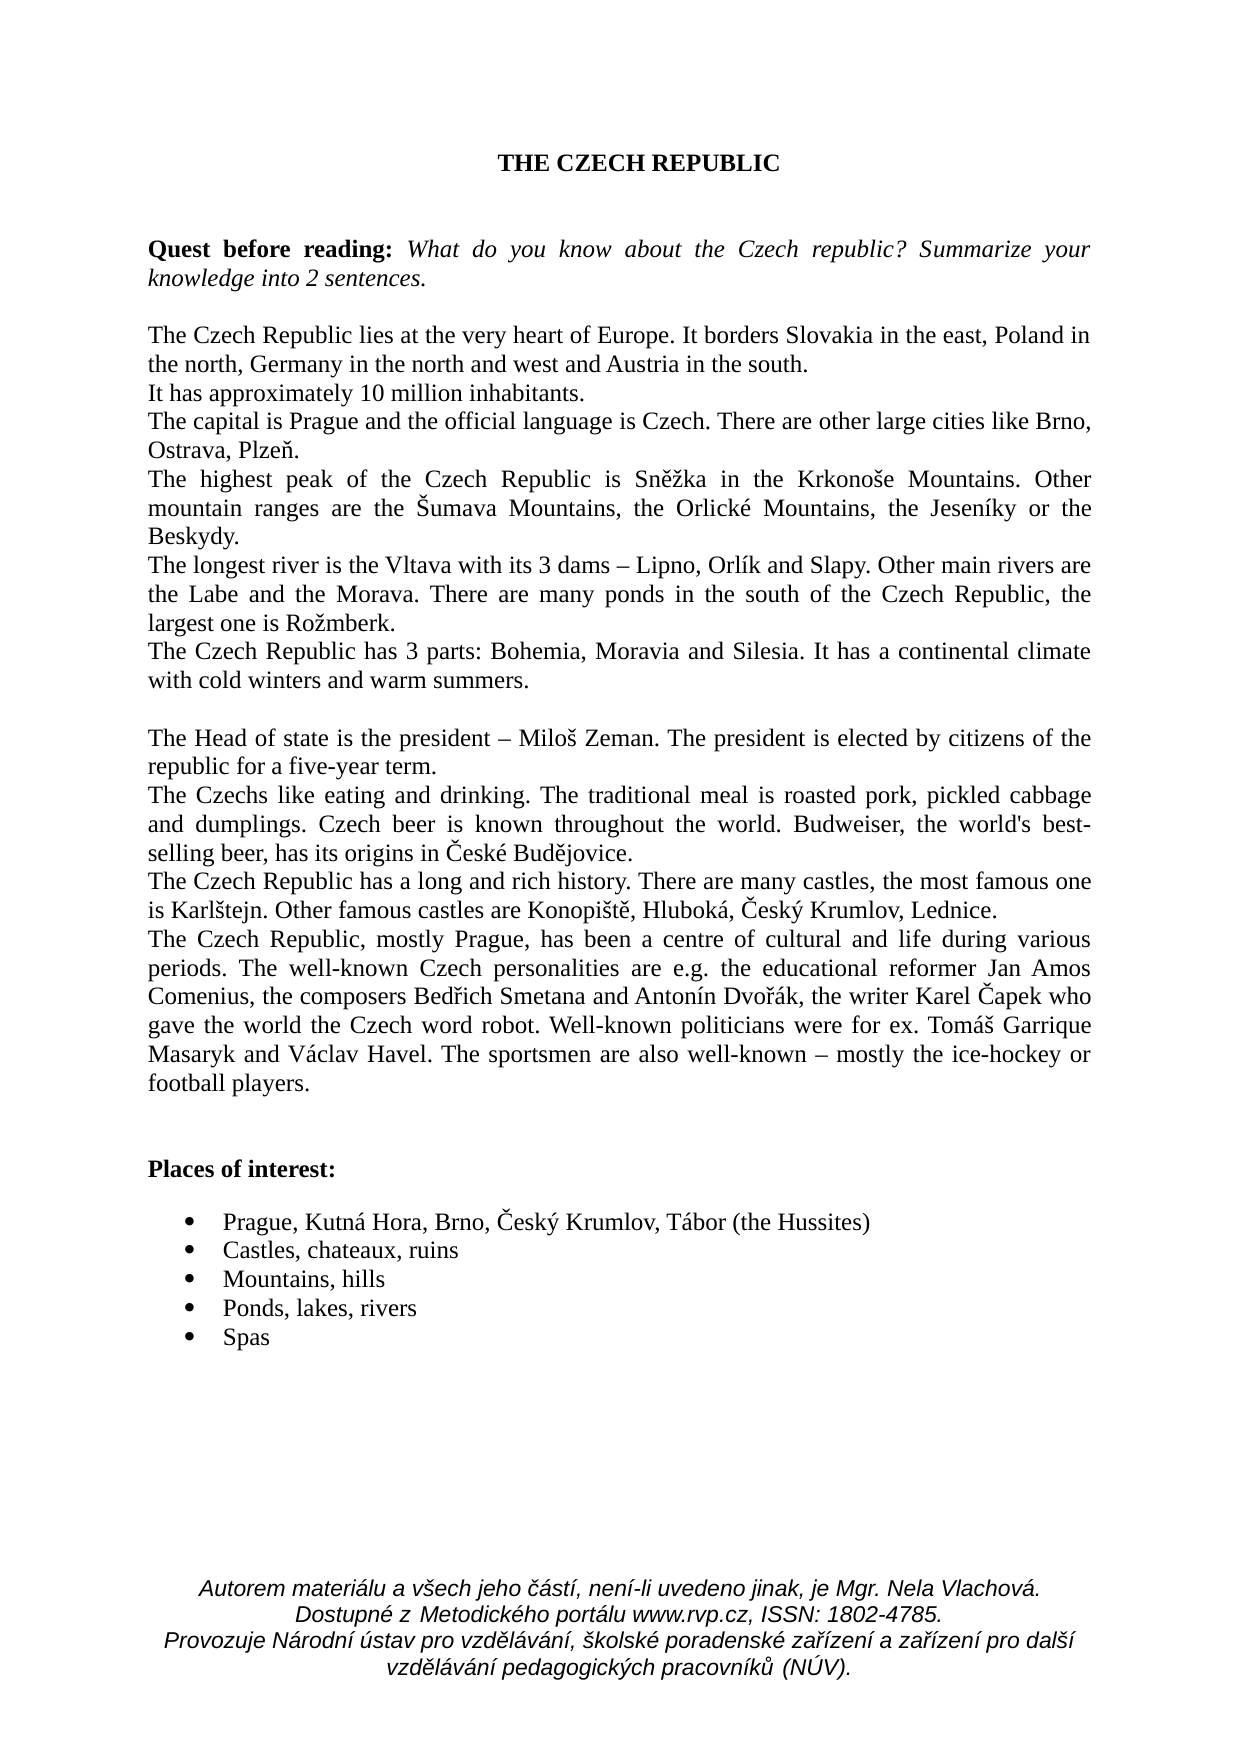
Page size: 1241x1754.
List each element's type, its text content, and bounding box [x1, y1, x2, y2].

text The Head of state is the president – Miloš Zeman. The president is elected by citizens of the republic for a five-year term. [148, 723, 1093, 780]
text It has approximately 10 million inhabitants. [148, 378, 1093, 406]
text The highest peak of the Czech Republic is Sněžka in the Krkonoše Mountains. Other mountain ranges are the Šumava Mountains, the Orlické Mountains, the Jeseníky or the Beskydy. [148, 464, 1093, 550]
list Prague, Kutná Hora, Brno, Český Krumlov, Tábor (the Hussites) [185, 1207, 1093, 1235]
list Mountains, hills [185, 1264, 1093, 1293]
text The Czech Republic has 3 parts: Bohemia, Moravia and Silesia. It has a continental climate with cold winters and warm summers. [148, 636, 1093, 694]
text The longest river is the Vltava with its 3 dams – Lipno, Orlík and Slapy. Other main rivers are the Labe and the Morava. There are many ponds in the south of the Czech Republic, the largest one is Rožmberk. [148, 550, 1093, 636]
list Spas [185, 1322, 1093, 1350]
list Ponds, lakes, rivers [185, 1293, 1093, 1322]
text Places of interest: [148, 1154, 1093, 1183]
text THE CZECH REPUBLIC [185, 148, 1093, 176]
text Quest before reading: What do you know about the Czech republic? Summarize your knowledge into 2 sentences. [148, 234, 1093, 291]
text The Czech Republic, mostly Prague, has been a centre of cultural and life during various periods. The well-known Czech personalities are e.g. the educational reformer Jan Amos Comenius, the composers Bedřich Smetana and Antonín Dvořák, the writer Karel Čapek who gave the world the Czech word robot. Well-known politicians were for ex. Tomáš Garrique Masaryk and Václav Havel. The sportsmen are also well-known – mostly the ice-hockey or football players. [148, 924, 1093, 1096]
text The capital is Prague and the official language is Czech. There are other large cities like Brno, Ostrava, Plzeň. [148, 406, 1093, 464]
text The Czechs like eating and drinking. The traditional meal is roasted pork, pickled cabbage and dumplings. Czech beer is known throughout the world. Budweiser, the world's best-selling beer, has its origins in České Budějovice. [148, 780, 1093, 866]
text The Czech Republic lies at the very heart of Europe. It borders Slovakia in the east, Poland in the north, Germany in the north and west and Austria in the south. [148, 320, 1093, 378]
text The Czech Republic has a long and rich history. There are many castles, the most famous one is Karlštejn. Other famous castles are Konopiště, Hluboká, Český Krumlov, Lednice. [148, 866, 1093, 924]
list Castles, chateaux, ruins [185, 1235, 1093, 1264]
